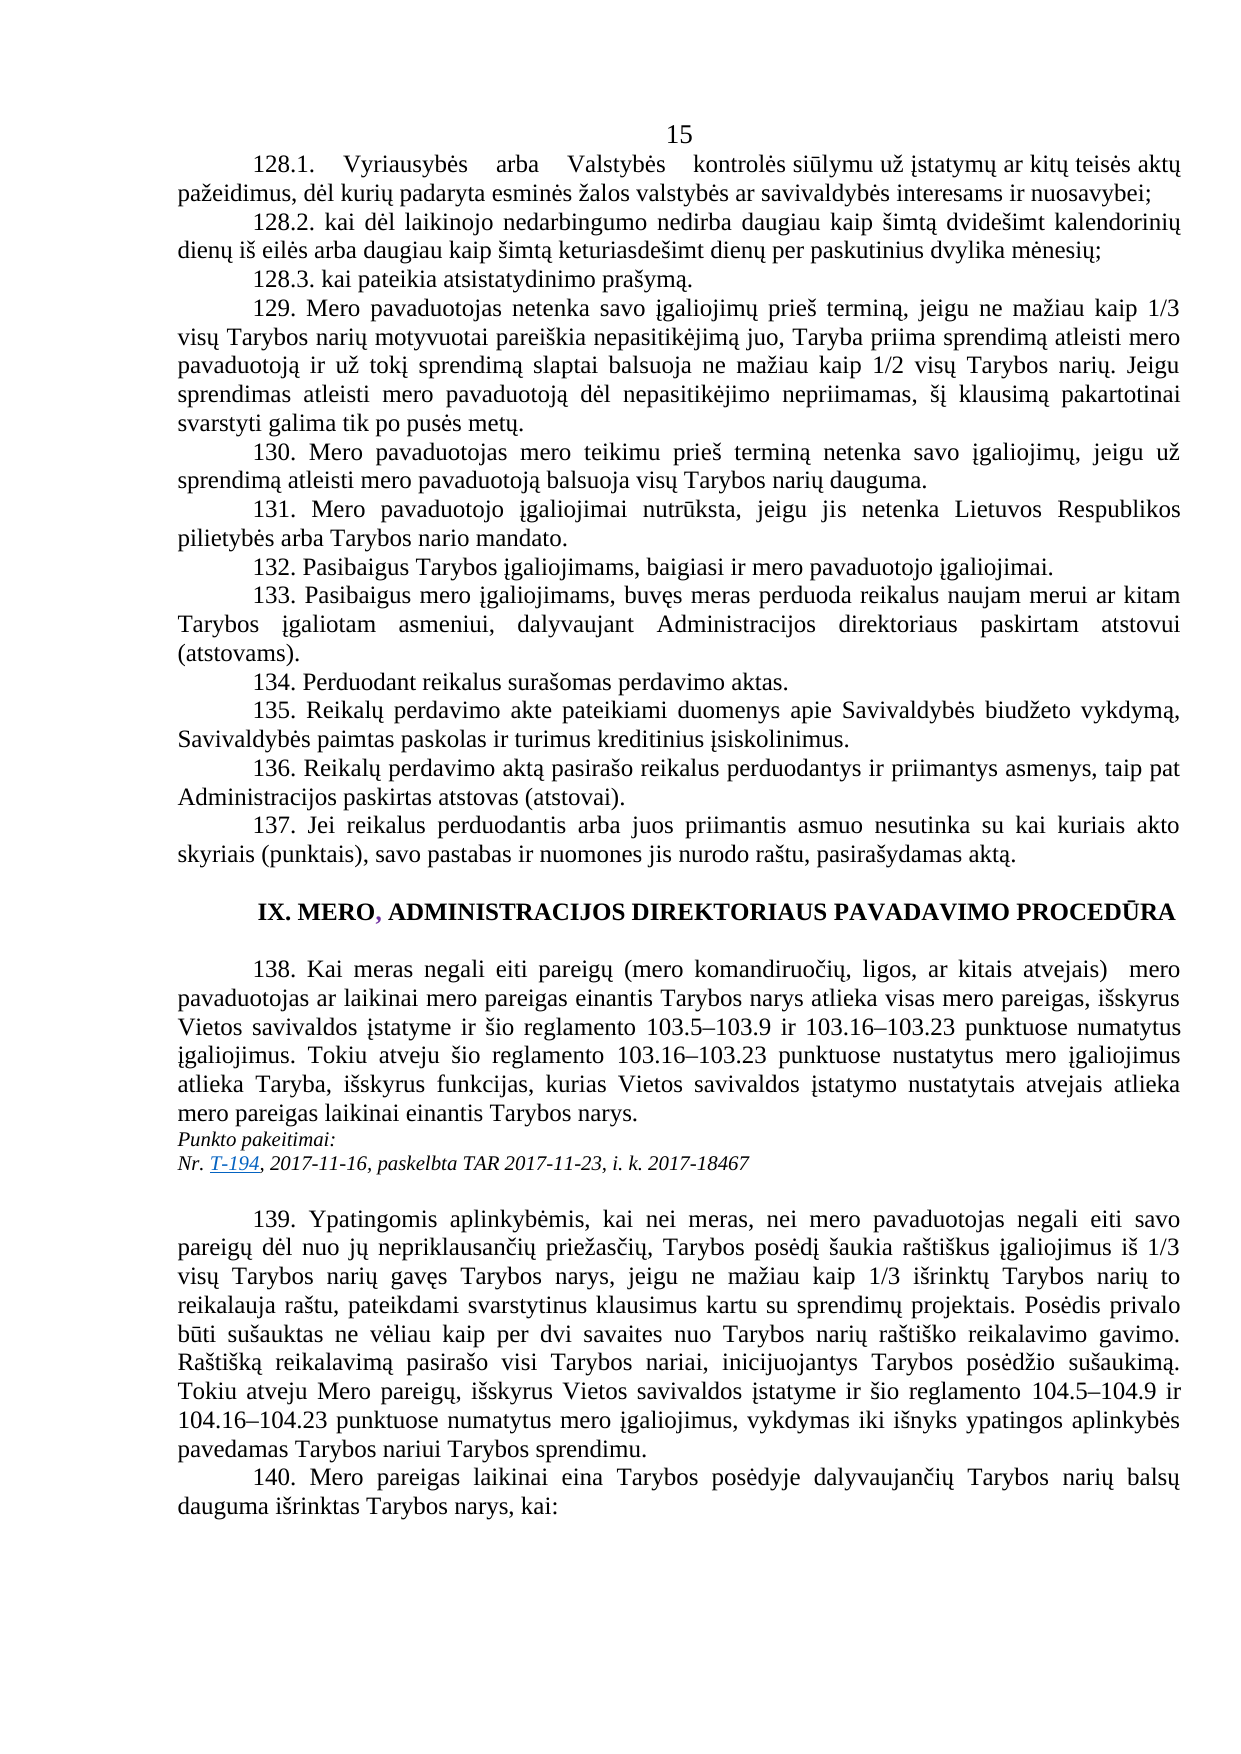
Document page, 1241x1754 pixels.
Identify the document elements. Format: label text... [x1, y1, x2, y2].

text IX. MERO, ADMINISTRACIJOS DIREKTORIAUS PAVADAVIMO PROCEDŪRA [177, 897, 1181, 926]
text 128.3. kai pateikia atsistatydinimo prašymą. [177, 264, 1181, 293]
text 128.2. kai dėl laikinojo nedarbingumo nedirba daugiau kaip šimtą dvidešimt kalendorinių dienų iš eilės arba daugiau kaip šimtą keturiasdešimt dienų per paskutinius dvylika mėnesių; [177, 207, 1181, 264]
text 129. Mero pavaduotojas netenka savo įgaliojimų prieš terminą, jeigu ne mažiau kaip 1/3 visų Tarybos narių motyvuotai pareiškia nepasitikėjimą juo, Taryba priima sprendimą atleisti mero pavaduotoją ir už tokį sprendimą slaptai balsuoja ne mažiau kaip 1/2 visų Tarybos narių. Jeigu sprendimas atleisti mero pavaduotoją dėl nepasitikėjimo nepriimamas, šį klausimą pakartotinai svarstyti galima tik po pusės metų. [177, 293, 1181, 437]
text 137. Jei reikalus perduodantis arba juos priimantis asmuo nesutinka su kai kuriais akto skyriais (punktais), savo pastabas ir nuomones jis nurodo raštu, pasirašydamas aktą. [177, 811, 1181, 868]
text 139. Ypatingomis aplinkybėmis, kai nei meras, nei mero pavaduotojas negali eiti savo pareigų dėl nuo jų nepriklausančių priežasčių, Tarybos posėdį šaukia raštiškus įgaliojimus iš 1/3 visų Tarybos narių gavęs Tarybos narys, jeigu ne mažiau kaip 1/3 išrinktų Tarybos narių to reikalauja raštu, pateikdami svarstytinus klausimus kartu su sprendimų projektais. Posėdis privalo būti sušauktas ne vėliau kaip per dvi savaites nuo Tarybos narių raštiško reikalavimo gavimo. Raštišką reikalavimą pasirašo visi Tarybos nariai, inicijuojantys Tarybos posėdžio sušaukimą. Tokiu atveju Mero pareigų, išskyrus Vietos savivaldos įstatyme ir šio reglamento 104.5–104.9 ir 104.16–104.23 punktuose numatytus mero įgaliojimus, vykdymas iki išnyks ypatingos aplinkybės pavedamas Tarybos nariui Tarybos sprendimu. [177, 1204, 1181, 1462]
text Nr. T-194, 2017-11-16, paskelbta TAR 2017-11-23, i. k. 2017-18467 [177, 1151, 1181, 1175]
text 130. Mero pavaduotojas mero teikimu prieš terminą netenka savo įgaliojimų, jeigu už sprendimą atleisti mero pavaduotoją balsuoja visų Tarybos narių dauguma. [177, 437, 1181, 494]
text Punkto pakeitimai: [177, 1127, 1181, 1151]
text 135. Reikalų perdavimo akte pateikiami duomenys apie Savivaldybės biudžeto vykdymą, Savivaldybės paimtas paskolas ir turimus kreditinius įsiskolinimus. [177, 696, 1181, 753]
text 134. Perduodant reikalus surašomas perdavimo aktas. [177, 667, 1181, 696]
text 138. Kai meras negali eiti pareigų (mero komandiruočių, ligos, ar kitais atvejais) mero pavaduotojas ar laikinai mero pareigas einantis Tarybos narys atlieka visas mero pareigas, išskyrus Vietos savivaldos įstatyme ir šio reglamento 103.5–103.9 ir 103.16–103.23 punktuose numatytus įgaliojimus. Tokiu atveju šio reglamento 103.16–103.23 punktuose nustatytus mero įgaliojimus atlieka Taryba, išskyrus funkcijas, kurias Vietos savivaldos įstatymo nustatytais atvejais atlieka mero pareigas laikinai einantis Tarybos narys. [177, 954, 1181, 1127]
text 132. Pasibaigus Tarybos įgaliojimams, baigiasi ir mero pavaduotojo įgaliojimai. [177, 552, 1181, 581]
text 128.1. Vyriausybės arba Valstybės kontrolės siūlymu už įstatymų ar kitų teisės aktų pažeidimus, dėl kurių padaryta esminės žalos valstybės ar savivaldybės interesams ir nuosavybei; [177, 149, 1181, 207]
text 140. Mero pareigas laikinai eina Tarybos posėdyje dalyvaujančių Tarybos narių balsų dauguma išrinktas Tarybos narys, kai: [177, 1462, 1181, 1520]
text 133. Pasibaigus mero įgaliojimams, buvęs meras perduoda reikalus naujam merui ar kitam Tarybos įgaliotam asmeniui, dalyvaujant Administracijos direktoriaus paskirtam atstovui (atstovams). [177, 581, 1181, 667]
text 136. Reikalų perdavimo aktą pasirašo reikalus perduodantys ir priimantys asmenys, taip pat Administracijos paskirtas atstovas (atstovai). [177, 753, 1181, 811]
text 131. Mero pavaduotojo įgaliojimai nutrūksta, jeigu jis netenka Lietuvos Respublikos pilietybės arba Tarybos nario mandato. [177, 494, 1181, 552]
